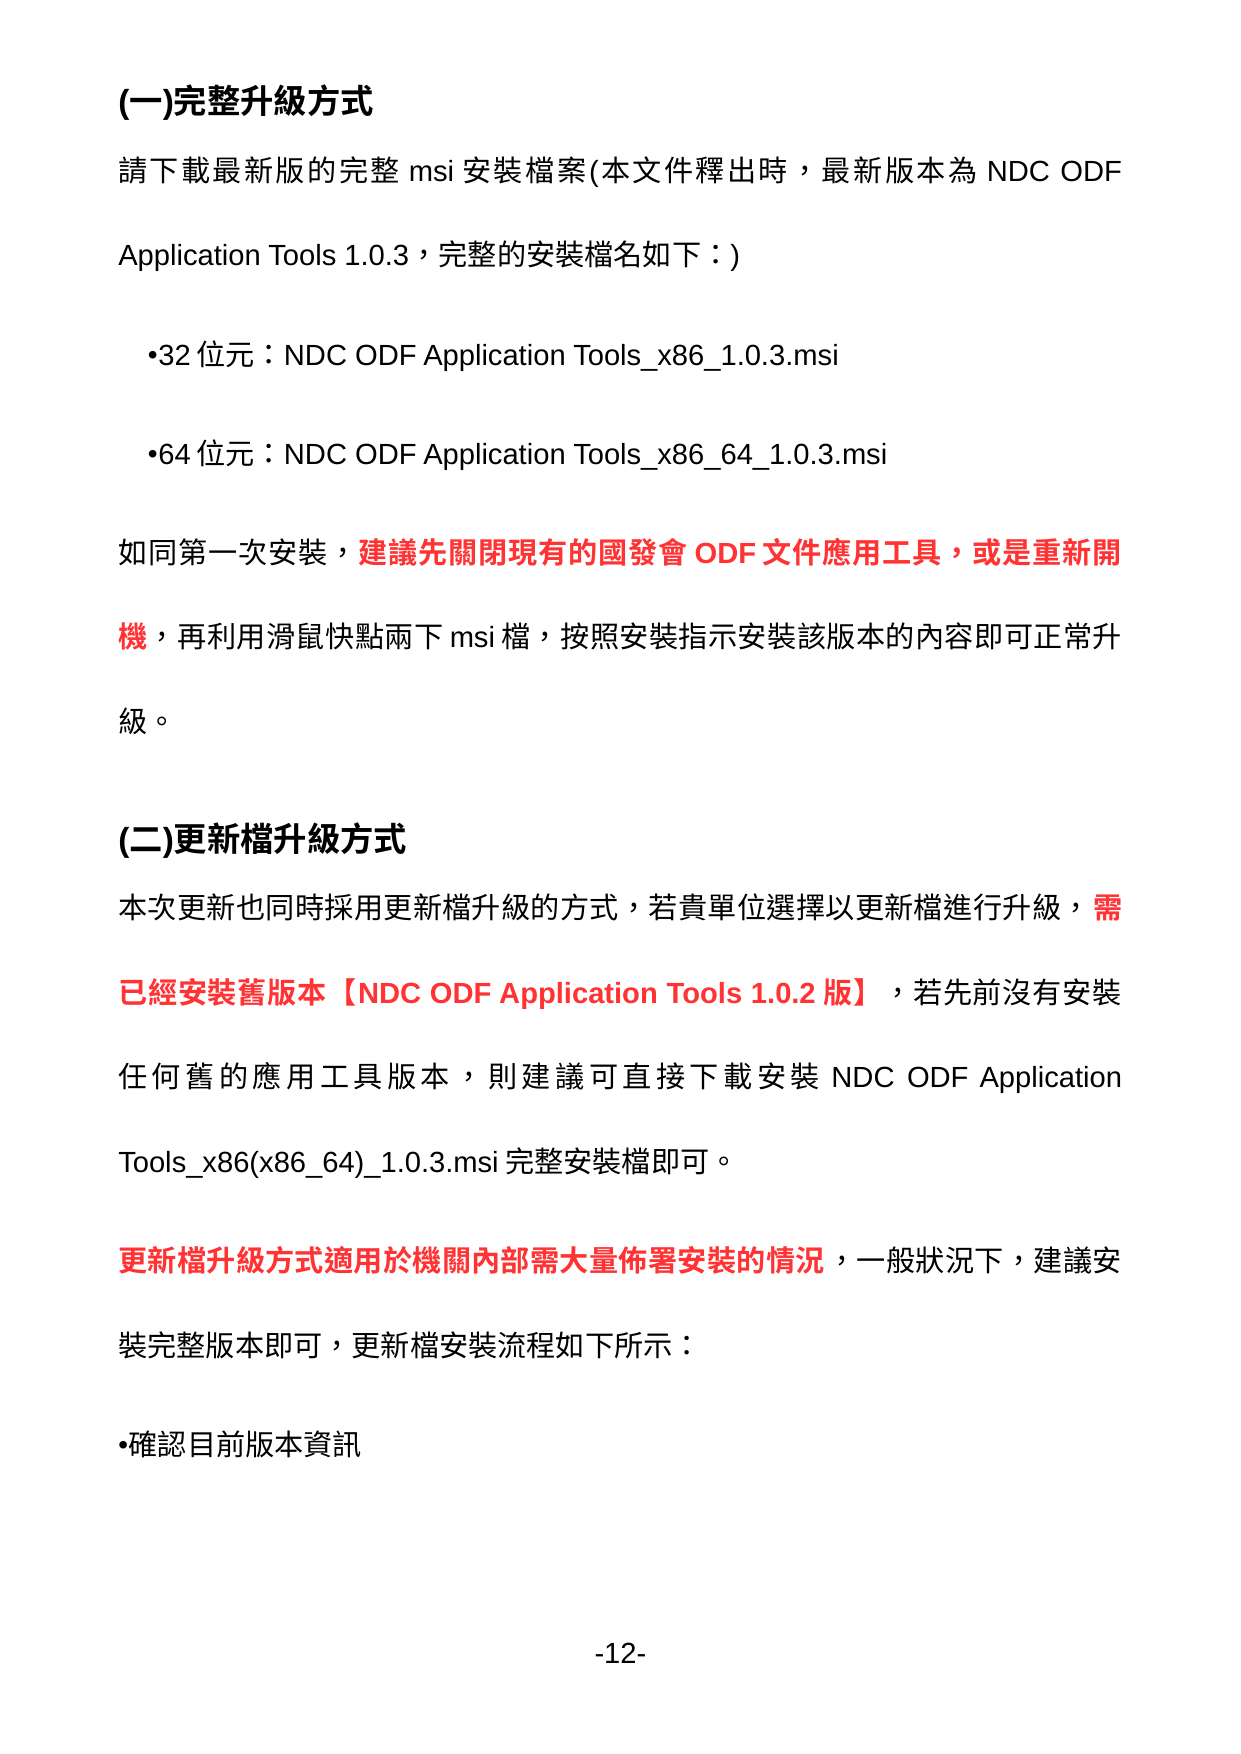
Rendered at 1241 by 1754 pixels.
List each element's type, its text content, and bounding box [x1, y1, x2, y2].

subtitle 完整升級方式 [118, 75, 1122, 123]
subtitle 更新檔升級方式 [118, 812, 1122, 861]
text 更新檔升級方式適用於機關內部需大量佈署安裝的情況，一般狀況下，建議安裝完整版本即可，更新檔安裝流程如下所示： [118, 1237, 1122, 1364]
text 本次更新也同時採用更新檔升級的方式，若貴單位選擇以更新檔進行升級，需已經安裝舊版本【NDC ODF Application Tools 1.0.2版】，若先前沒有安裝任何舊的應用工具版本，則建議可直接下載安裝NDC ODF Application Tools_x86(x86_64)_1.0.3.msi完整安裝檔即可。 [118, 884, 1122, 1181]
text 請下載最新版的完整msi安裝檔案(本文件釋出時，最新版本為NDC ODF Application Tools 1.0.3，完整的安裝檔名如下：) [118, 147, 1122, 274]
list 64位元：NDC ODF Application Tools_x86_64_1.0.3.msi [148, 430, 1122, 472]
text 如同第一次安裝，建議先關閉現有的國發會ODF文件應用工具，或是重新開機，再利用滑鼠快點兩下msi檔，按照安裝指示安裝該版本的內容即可正常升級。 [118, 529, 1122, 741]
list 確認目前版本資訊 [118, 1421, 1122, 1463]
list 32位元：NDC ODF Application Tools_x86_1.0.3.msi [148, 331, 1122, 373]
